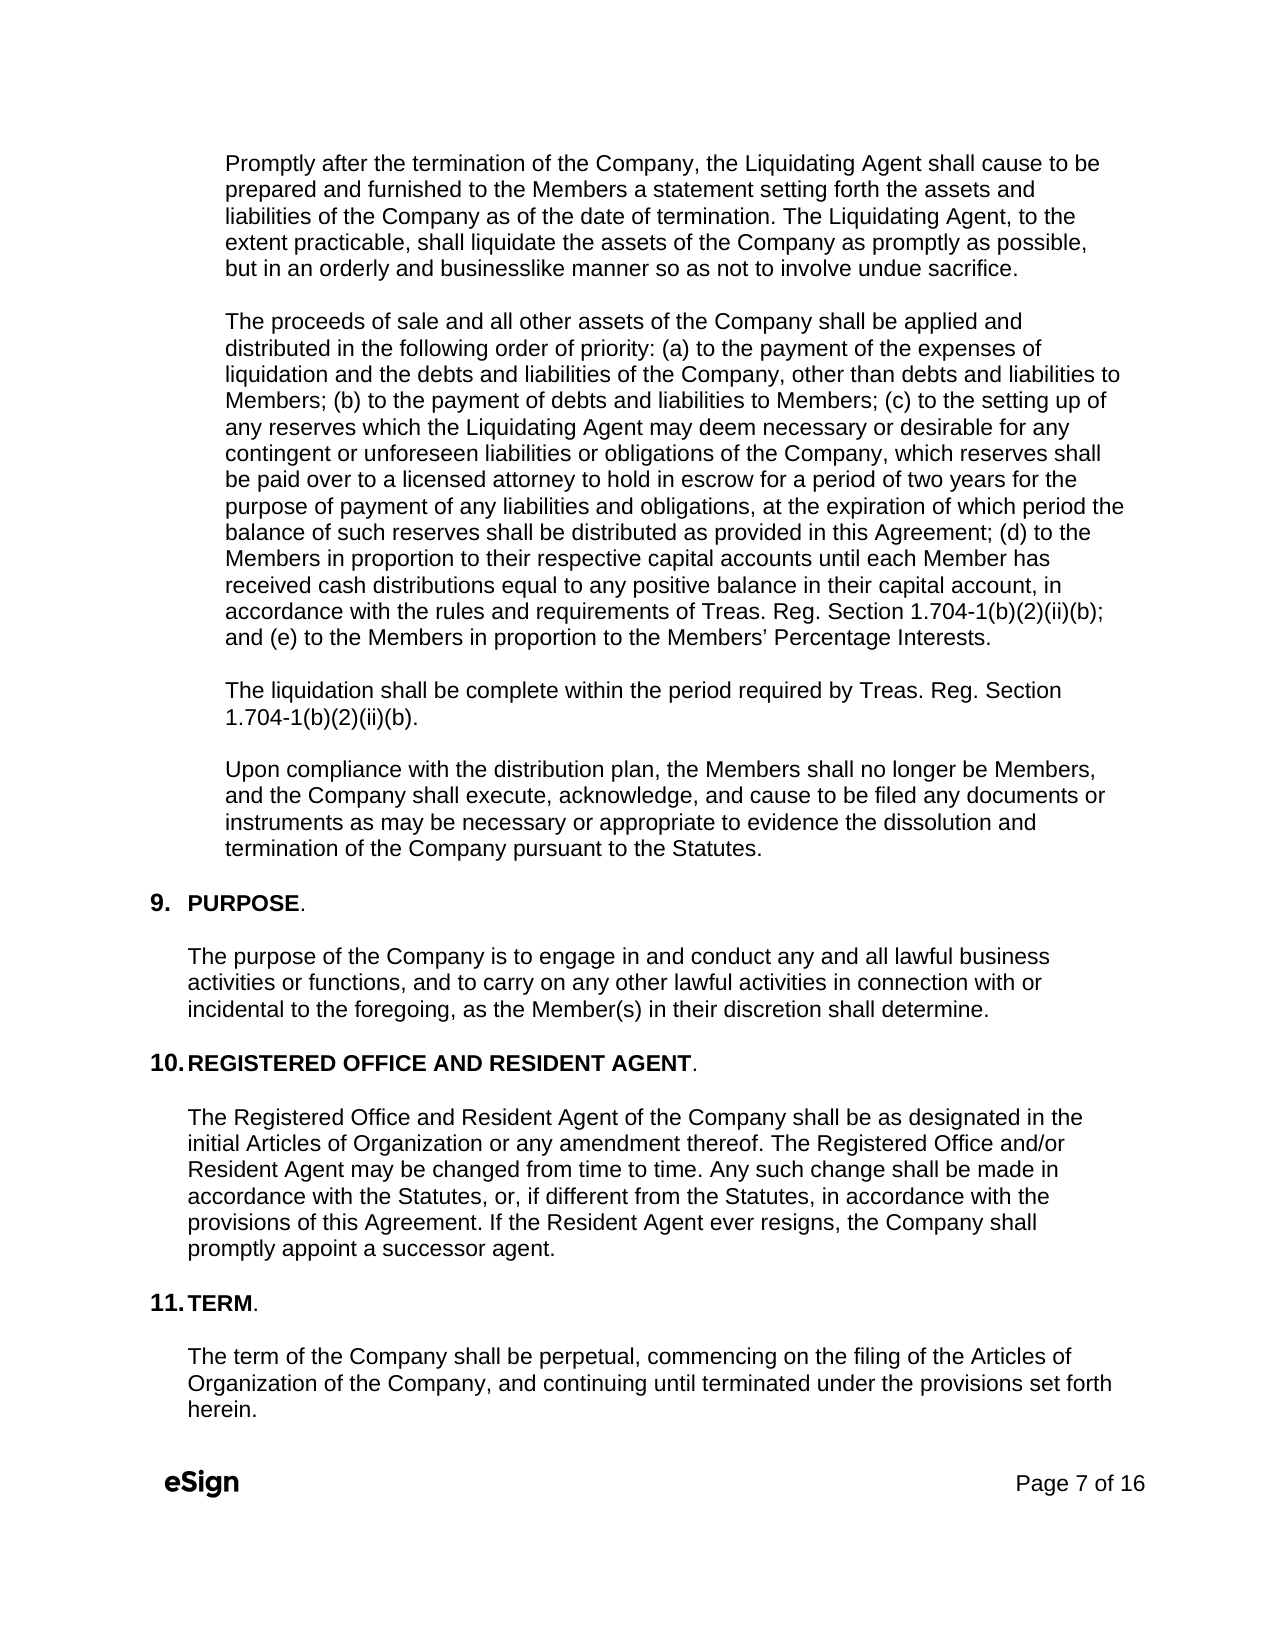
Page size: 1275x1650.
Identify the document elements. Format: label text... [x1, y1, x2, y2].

text The purpose of the Company is to engage in and conduct any and all lawful business activities or functions, and to carry on any other lawful activities in connection with or incidental to the foregoing, as the Member(s) in their discretion shall determine. [187, 943, 1125, 1022]
list PURPOSE. [150, 888, 1125, 917]
text The proceeds of sale and all other assets of the Company shall be applied and distributed in the following order of priority: (a) to the payment of the expenses of liquidation and the debts and liabilities of the Company, other than debts and liabilities to Members; (b) to the payment of debts and liabilities to Members; (c) to the setting up of any reserves which the Liquidating Agent may deem necessary or desirable for any contingent or unforeseen liabilities or obligations of the Company, which reserves shall be paid over to a licensed attorney to hold in escrow for a period of two years for the purpose of payment of any liabilities and obligations, at the expiration of which period the balance of such reserves shall be distributed as provided in this Agreement; (d) to the Members in proportion to their respective capital accounts until each Member has received cash distributions equal to any positive balance in their capital account, in accordance with the rules and requirements of Treas. Reg. Section 1.704-1(b)(2)(ii)(b); and (e) to the Members in proportion to the Members’ Percentage Interests. [225, 308, 1125, 651]
text Promptly after the termination of the Company, the Liquidating Agent shall cause to be prepared and furnished to the Members a statement setting forth the assets and liabilities of the Company as of the date of termination. The Liquidating Agent, to the extent practicable, shall liquidate the assets of the Company as promptly as possible, but in an orderly and businesslike manner so as not to involve undue sacrifice. [225, 150, 1125, 282]
text The liquidation shall be complete within the period required by Treas. Reg. Section 1.704-1(b)(2)(ii)(b). [225, 677, 1125, 730]
list TERM. [150, 1288, 1125, 1317]
list The term of the Company shall be perpetual, commencing on the filing of the Articles of Organization of the Company, and continuing until terminated under the provisions set forth herein. [187, 1343, 1125, 1422]
text Upon compliance with the distribution plan, the Members shall no longer be Members, and the Company shall execute, acknowledge, and cause to be filed any documents or instruments as may be necessary or appropriate to evidence the dissolution and termination of the Company pursuant to the Statutes. [225, 756, 1125, 862]
list The Registered Office and Resident Agent of the Company shall be as designated in the initial Articles of Organization or any amendment thereof. The Registered Office and/or Resident Agent may be changed from time to time. Any such change shall be made in accordance with the Statutes, or, if different from the Statutes, in accordance with the provisions of this Agreement. If the Resident Agent ever resigns, the Company shall promptly appoint a successor agent. [187, 1103, 1125, 1262]
list REGISTERED OFFICE AND RESIDENT AGENT. [150, 1048, 1125, 1077]
